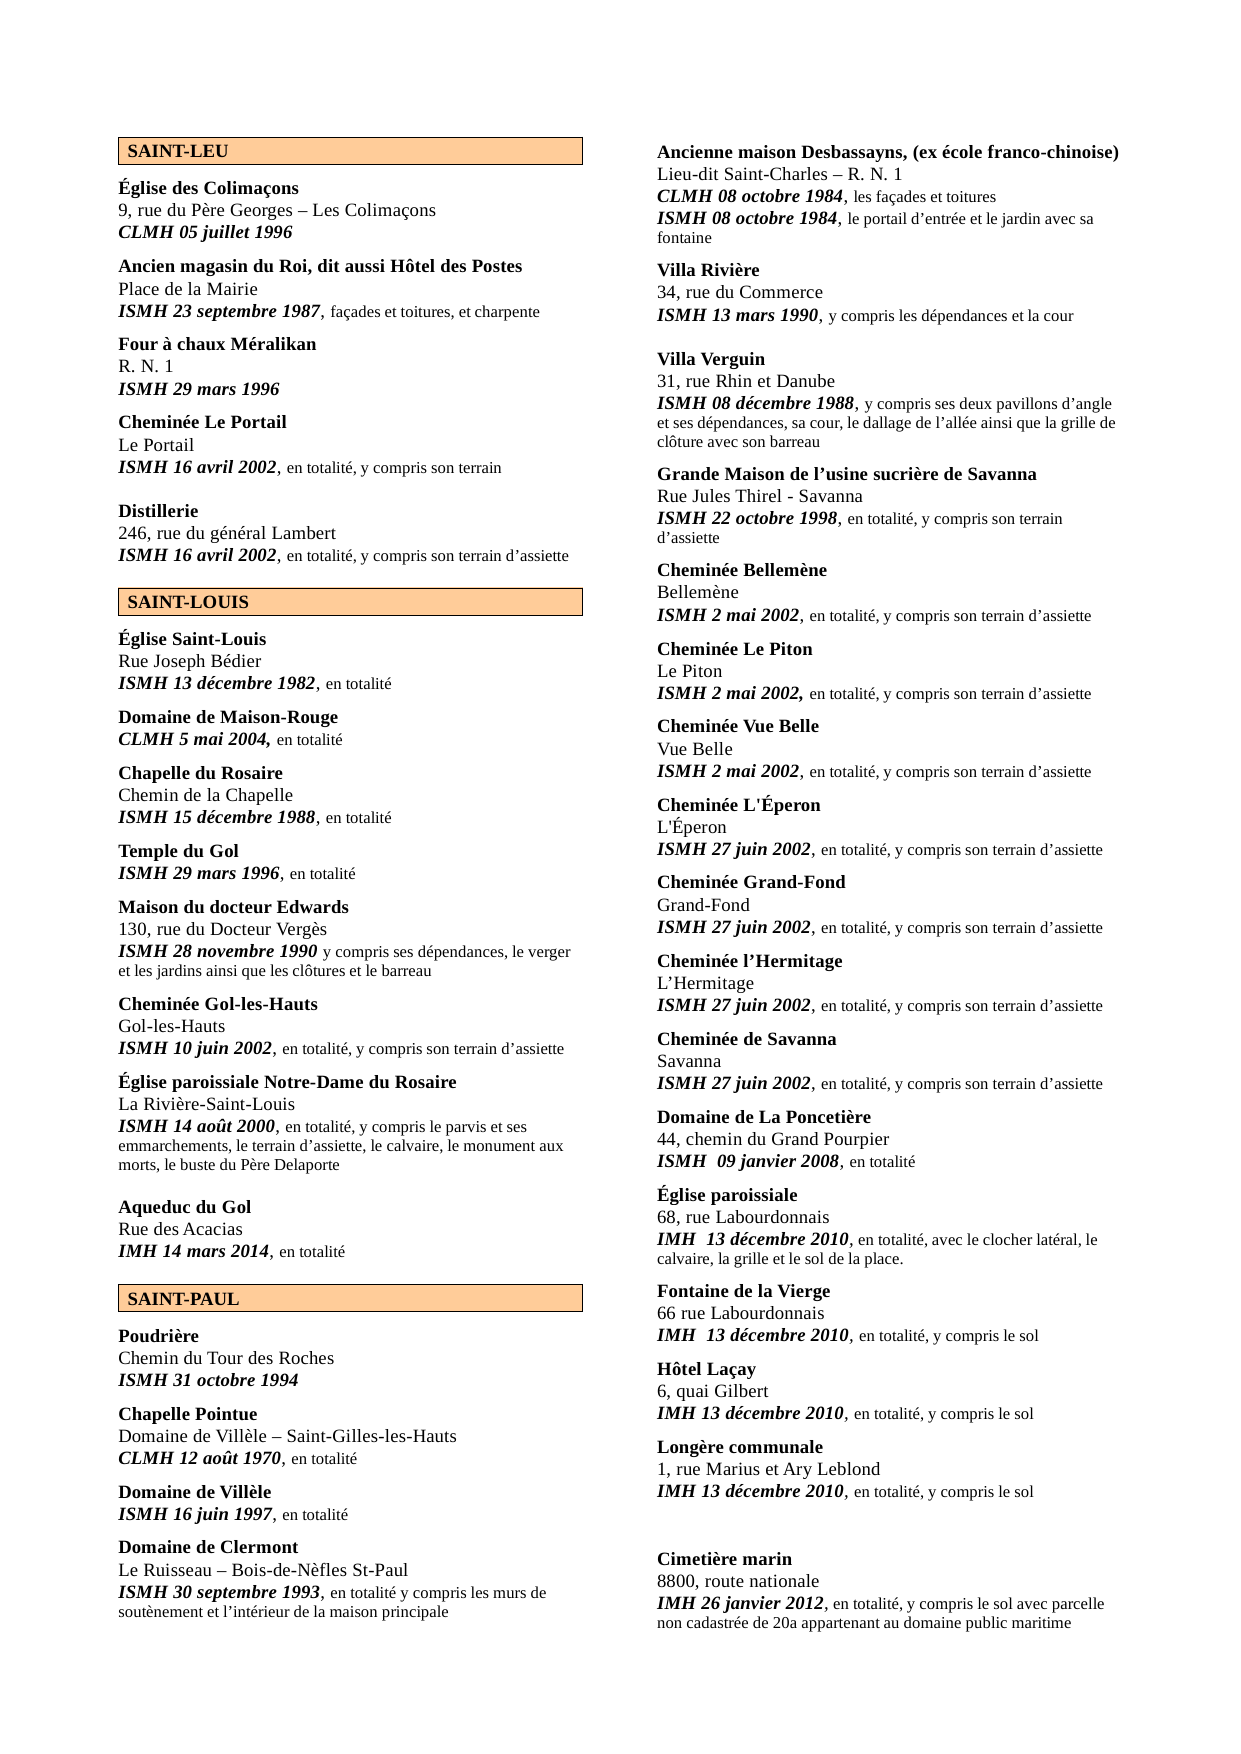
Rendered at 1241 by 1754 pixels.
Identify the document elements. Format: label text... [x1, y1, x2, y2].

text 68, rue Labourdonnais [657, 1205, 1122, 1227]
text Longère communale [657, 1436, 1122, 1458]
text 1, rue Marius et Ary Leblond [657, 1458, 1122, 1480]
text Cheminée Grand-Fond [657, 871, 1122, 893]
text IMH 14 mars 2014, en totalité [118, 1240, 583, 1262]
text Église paroissiale [657, 1183, 1122, 1205]
text 8800, route nationale [657, 1569, 1122, 1592]
text ISMH 22 octobre 1998, en totalité, y compris son terrain d’assiette [657, 506, 1122, 547]
text Distillerie [118, 499, 583, 521]
text Grande Maison de l’usine sucrière de Savanna [657, 462, 1122, 484]
text ISMH 16 juin 1997, en totalité [118, 1502, 583, 1524]
text 246, rue du général Lambert [118, 521, 583, 543]
text IMH 26 janvier 2012, en totalité, y compris le sol avec parcelle non cadastrée de 20a appartenant au domaine public maritime [657, 1592, 1122, 1632]
text Cheminée de Savanna [657, 1027, 1122, 1049]
text Rue des Acacias [118, 1218, 583, 1240]
text ISMH 27 juin 2002, en totalité, y compris son terrain d’assiette [657, 915, 1122, 937]
text ISMH 29 mars 1996, en totalité [118, 862, 583, 884]
subtitle SAINT-LOUIS [119, 589, 582, 615]
subtitle CLMH 05 juillet 1996 [118, 221, 583, 243]
text CLMH 12 août 1970, en totalité [118, 1446, 583, 1468]
text Domaine de Maison-Rouge [118, 706, 583, 728]
text Cheminée Le Portail [118, 411, 583, 433]
subtitle ISMH 29 mars 1996 [118, 377, 583, 399]
subtitle Villa Rivière [657, 259, 1122, 281]
text Vue Belle [657, 737, 1122, 759]
text Chemin de la Chapelle [118, 784, 583, 806]
text 44, chemin du Grand Pourpier [657, 1127, 1122, 1149]
subtitle Maison du docteur Edwards [118, 896, 583, 918]
text Domaine de Villèle – Saint-Gilles-les-Hauts [118, 1424, 583, 1446]
text ISMH 2 mai 2002, en totalité, y compris son terrain d’assiette [657, 603, 1122, 625]
text Rue Jules Thirel - Savanna [657, 484, 1122, 506]
subtitle Chapelle Pointue [118, 1402, 583, 1424]
text ISMH 10 juin 2002, en totalité, y compris son terrain d’assiette [118, 1036, 583, 1058]
text 6, quai Gilbert [657, 1380, 1122, 1402]
text Bellemène [657, 581, 1122, 603]
text Aqueduc du Gol [118, 1196, 583, 1218]
text Cheminée Gol-les-Hauts [118, 992, 583, 1014]
text ISMH 08 décembre 1988, y compris ses deux pavillons d’angle et ses dépendances, sa cour, le dallage de l’allée ainsi que la grille de clôture avec son barreau [657, 391, 1122, 451]
text ISMH 13 mars 1990, y compris les dépendances et la cour [657, 303, 1122, 325]
text La Rivière-Saint-Louis [118, 1092, 583, 1114]
text Domaine de La Poncetière [657, 1105, 1122, 1127]
text IMH 13 décembre 2010, en totalité, avec le clocher latéral, le calvaire, la grille et le sol de la place. [657, 1227, 1122, 1268]
text ISMH 30 septembre 1993, en totalité y compris les murs de soutènement et l’intérieur de la maison principale [118, 1580, 583, 1621]
text Rue Joseph Bédier [118, 650, 583, 672]
text ISMH 16 avril 2002, en totalité, y compris son terrain [118, 455, 583, 477]
text 130, rue du Docteur Vergès [118, 918, 583, 940]
subtitle Église des Colimaçons [118, 177, 583, 199]
text CLMH 5 mai 2004, en totalité [118, 728, 583, 750]
text Cheminée Le Piton [657, 637, 1122, 659]
text ISMH 27 juin 2002, en totalité, y compris son terrain d’assiette [657, 993, 1122, 1015]
text Lieu-dit Saint-Charles – R. N. 1 [657, 162, 1122, 184]
text Cheminée Bellemène [657, 559, 1122, 581]
text ISMH 15 décembre 1988, en totalité [118, 806, 583, 828]
subtitle SAINT-PAUL [119, 1285, 582, 1311]
text ISMH 2 mai 2002, en totalité, y compris son terrain d’assiette [657, 759, 1122, 781]
text IMH 13 décembre 2010, en totalité, y compris le sol [657, 1324, 1122, 1346]
text ISMH 13 décembre 1982, en totalité [118, 672, 583, 694]
text Grand-Fond [657, 893, 1122, 915]
text L’Hermitage [657, 971, 1122, 993]
subtitle Domaine de Clermont [118, 1536, 583, 1558]
text ISMH 23 septembre 1987, façades et toitures, et charpente [118, 299, 583, 321]
subtitle Villa Verguin [657, 347, 1122, 369]
subtitle Église Saint-Louis [118, 628, 583, 650]
text Ancienne maison Desbassayns, (ex école franco-chinoise) [657, 140, 1122, 162]
text 66 rue Labourdonnais [657, 1302, 1122, 1324]
subtitle Église paroissiale Notre-Dame du Rosaire [118, 1070, 583, 1092]
text 9, rue du Père Georges – Les Colimaçons [118, 199, 583, 221]
text Fontaine de la Vierge [657, 1279, 1122, 1302]
text 34, rue du Commerce [657, 281, 1122, 303]
text IMH 13 décembre 2010, en totalité, y compris le sol [657, 1480, 1122, 1502]
text ISMH 2 mai 2002, en totalité, y compris son terrain d’assiette [657, 681, 1122, 703]
text Place de la Mairie [118, 277, 583, 299]
text ISMH 08 octobre 1984, le portail d’entrée et le jardin avec sa fontaine [657, 206, 1122, 247]
text ISMH 27 juin 2002, en totalité, y compris son terrain d’assiette [657, 837, 1122, 859]
text Le Ruisseau – Bois-de-Nèfles St-Paul [118, 1558, 583, 1580]
subtitle Temple du Gol [118, 839, 583, 862]
subtitle ISMH 31 octobre 1994 [118, 1368, 583, 1390]
text CLMH 08 octobre 1984, les façades et toitures [657, 184, 1122, 206]
subtitle ISMH 14 août 2000, en totalité, y compris le parvis et ses emmarchements, le terrain d’assiette, le calvaire, le monument aux morts, le buste du Père Delaporte [118, 1114, 583, 1173]
text Hôtel Laçay [657, 1358, 1122, 1380]
subtitle Domaine de Villèle [118, 1480, 583, 1502]
text Le Portail [118, 433, 583, 455]
text ISMH 09 janvier 2008, en totalité [657, 1149, 1122, 1171]
text Cheminée L'Éperon [657, 793, 1122, 815]
text Le Piton [657, 659, 1122, 681]
subtitle Four à chaux Méralikan [118, 333, 583, 355]
subtitle Chapelle du Rosaire [118, 762, 583, 784]
text Savanna [657, 1049, 1122, 1071]
text Gol-les-Hauts [118, 1014, 583, 1036]
subtitle Poudrière [118, 1324, 583, 1346]
text R. N. 1 [118, 355, 583, 377]
text Ancien magasin du Roi, dit aussi Hôtel des Postes [118, 255, 583, 277]
text Cheminée Vue Belle [657, 715, 1122, 737]
text Cimetière marin [657, 1547, 1122, 1569]
text ISMH 16 avril 2002, en totalité, y compris son terrain d’assiette [118, 543, 583, 565]
text 31, rue Rhin et Danube [657, 369, 1122, 391]
subtitle SAINT-LEU [119, 138, 582, 164]
text ISMH 28 novembre 1990 y compris ses dépendances, le verger et les jardins ainsi que les clôtures et le barreau [118, 940, 583, 980]
text IMH 13 décembre 2010, en totalité, y compris le sol [657, 1402, 1122, 1424]
text L'Éperon [657, 815, 1122, 837]
text ISMH 27 juin 2002, en totalité, y compris son terrain d’assiette [657, 1071, 1122, 1093]
text Chemin du Tour des Roches [118, 1346, 583, 1368]
text Cheminée l’Hermitage [657, 949, 1122, 971]
